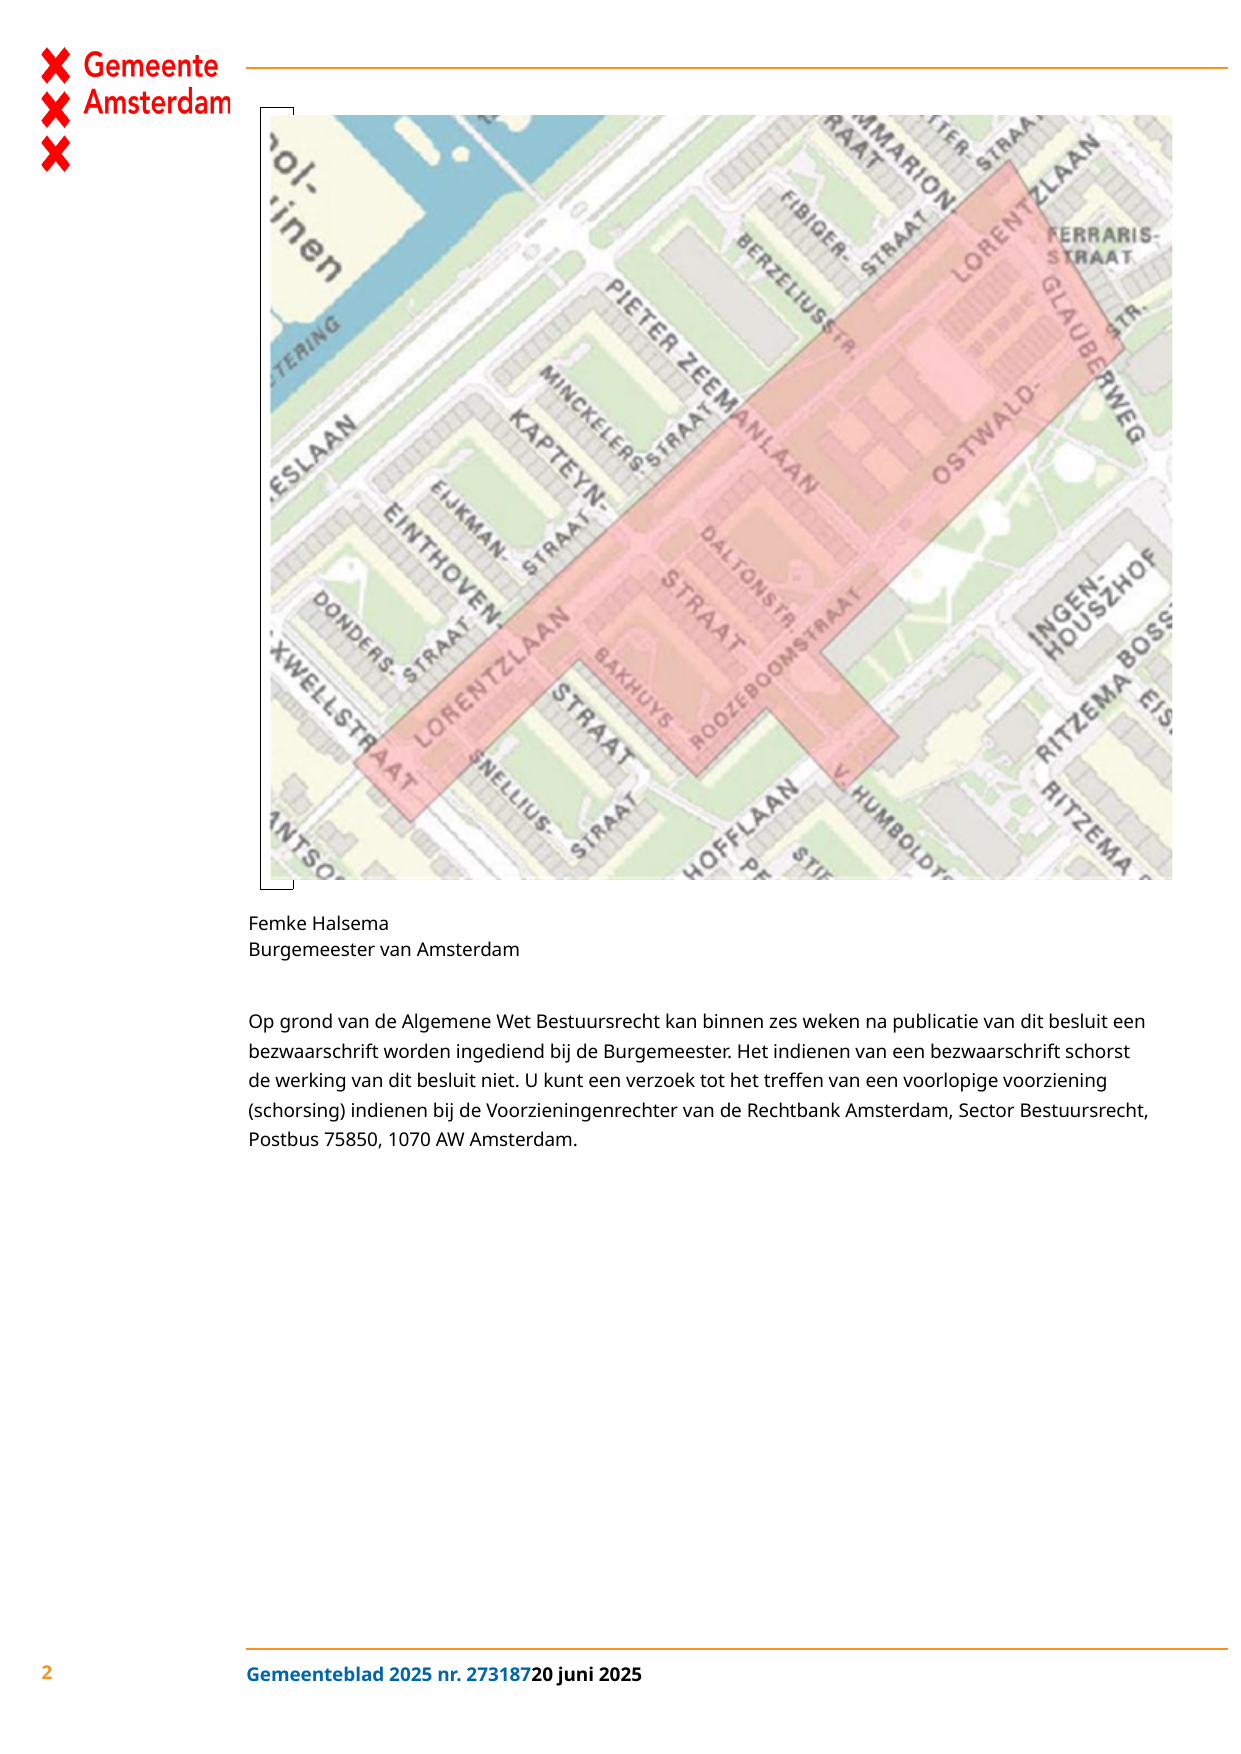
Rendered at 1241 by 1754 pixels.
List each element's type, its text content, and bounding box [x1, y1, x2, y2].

text Burgemeester van Amsterdam [248, 936, 1152, 962]
text Femke Halsema [248, 910, 1152, 936]
picture [41, 47, 231, 172]
text Op grond van de Algemene Wet Bestuursrecht kan binnen zes weken na publicatie van dit besluit een bezwaarschrift worden ingediend bij de Burgemeester. Het indienen van een bezwaarschrift schorst de werking van dit besluit niet. U kunt een verzoek tot het treffen van een voorlopige voorziening (schorsing) indienen bij de Voorzieningenrechter van de Rechtbank Amsterdam, Sector Bestuursrecht, Postbus 75850, 1070 AW Amsterdam. [248, 1008, 1152, 1152]
picture [268, 115, 1173, 880]
